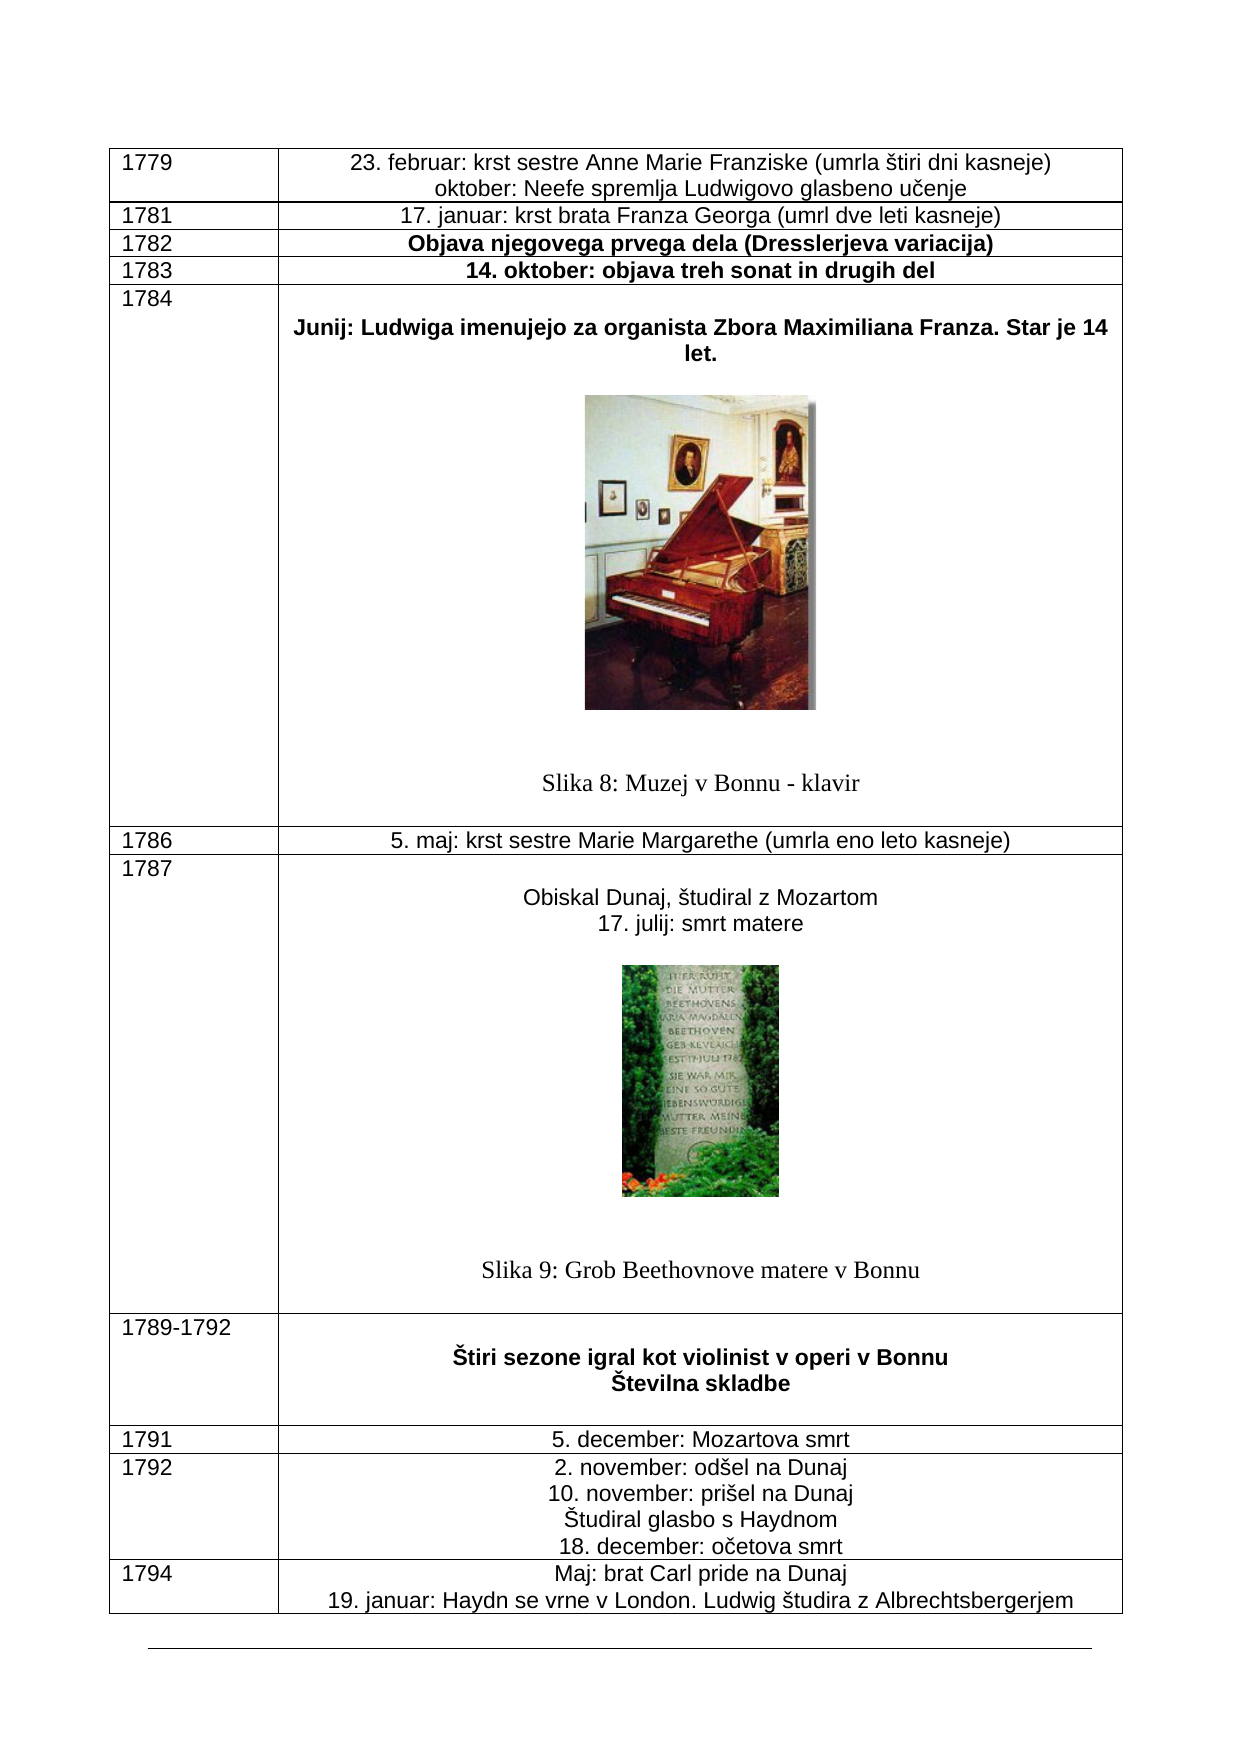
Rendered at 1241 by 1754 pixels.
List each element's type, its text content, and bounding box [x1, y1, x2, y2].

table_cell 2. november: odšel na Dunaj 10. november: prišel na Dunaj Študiral glasbo s Haydnom 18. december: očetova smrt [279, 1454, 1122, 1559]
picture [622, 965, 779, 1197]
table_cell 1781 [110, 203, 278, 229]
table_cell Maj: brat Carl pride na Dunaj 19. januar: Haydn se vrne v London. Ludwig študira z Albrechtsbergerjem [279, 1560, 1122, 1613]
table_cell 1789-1792 [110, 1314, 278, 1425]
table_cell 1784 [110, 285, 278, 826]
table_cell 1782 [110, 230, 278, 256]
table_cell 1794 [110, 1560, 278, 1613]
table_cell 1787 [110, 855, 278, 1313]
table_cell 1792 [110, 1454, 278, 1559]
table_cell 1786 [110, 827, 278, 853]
table_cell 1783 [110, 257, 278, 284]
table_cell 1779 [110, 149, 278, 201]
table_cell 5. december: Mozartova smrt [279, 1426, 1122, 1453]
picture [584, 395, 817, 710]
table_cell 14. oktober: objava treh sonat in drugih del [279, 257, 1122, 284]
table_cell 1791 [110, 1426, 278, 1453]
table_cell Obiskal Dunaj, študiral z Mozartom 17. julij: smrt matere Slika 9: Grob Beethovnove matere v Bonnu [279, 855, 1122, 1313]
table_cell 5. maj: krst sestre Marie Margarethe (umrla eno leto kasneje) [279, 827, 1122, 853]
table_cell 23. februar: krst sestre Anne Marie Franziske (umrla štiri dni kasneje) oktober: Neefe spremlja Ludwigovo glasbeno učenje [279, 149, 1122, 201]
table_cell Junij: Ludwiga imenujejo za organista Zbora Maximiliana Franza. Star je 14 let. Slika 8: Muzej v Bonnu - klavir [279, 285, 1122, 826]
table_cell 17. januar: krst brata Franza Georga (umrl dve leti kasneje) [279, 203, 1122, 229]
table_cell Štiri sezone igral kot violinist v operi v Bonnu Številna skladbe [279, 1314, 1122, 1425]
table_cell Objava njegovega prvega dela (Dresslerjeva variacija) [279, 230, 1122, 256]
